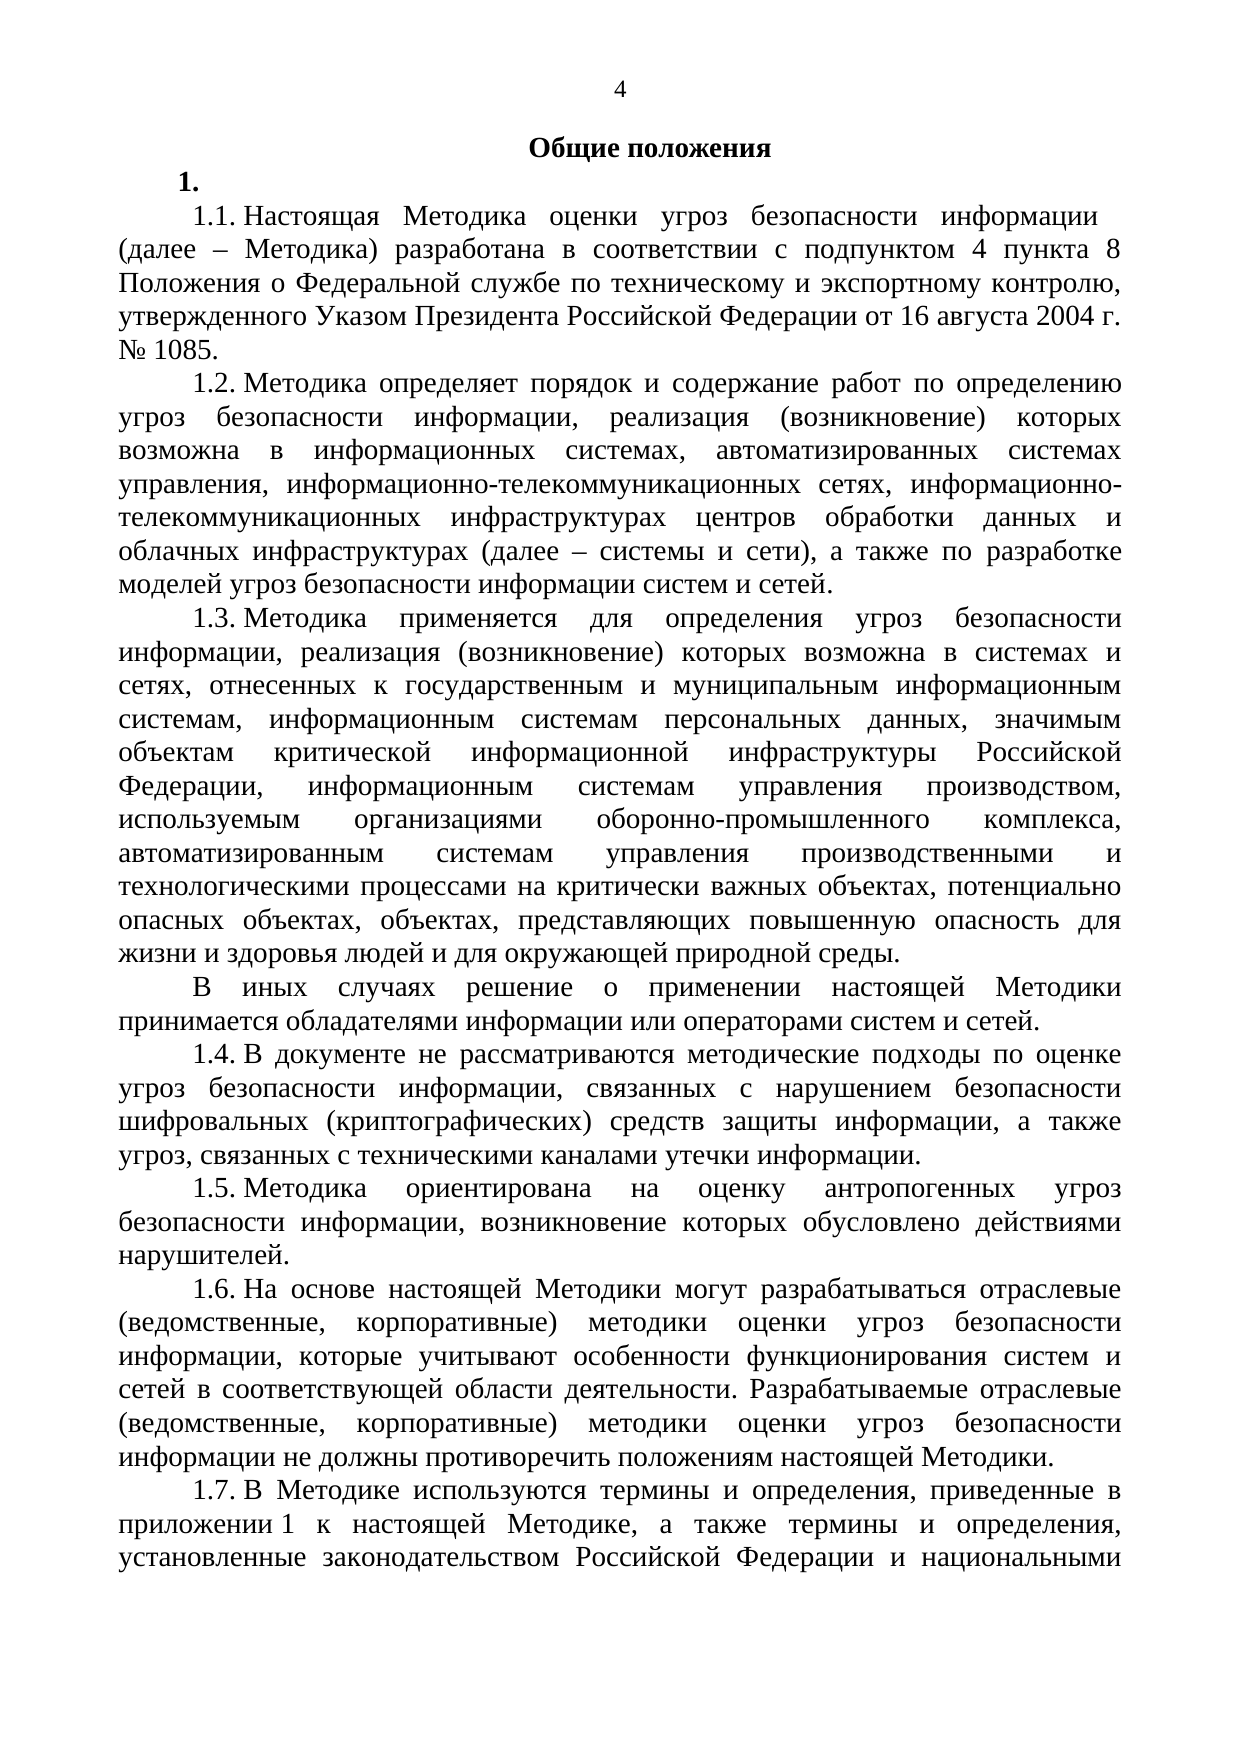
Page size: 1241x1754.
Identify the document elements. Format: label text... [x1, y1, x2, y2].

text 1.5. Методика ориентирована на оценку антропогенных угроз безопасности информации, возникновение которых обусловлено действиями нарушителей. [118, 1170, 1122, 1271]
text 1.2. Методика определяет порядок и содержание работ по определению угроз безопасности информации, реализация (возникновение) которых возможна в информационных системах, автоматизированных системах управления, информационно-телекоммуникационных сетях, информационно-телекоммуникационных инфраструктурах центров обработки данных и облачных инфраструктурах (далее – системы и сети), а также по разработке моделей угроз безопасности информации систем и сетей. [118, 365, 1122, 600]
text 1.3. Методика применяется для определения угроз безопасности информации, реализация (возникновение) которых возможна в системах и сетях, отнесенных к государственным и муниципальным информационным системам, информационным системам персональных данных, значимым объектам критической информационной инфраструктуры Российской Федерации, информационным системам управления производством, используемым организациями оборонно-промышленного комплекса, автоматизированным системам управления производственными и технологическими процессами на критически важных объектах, потенциально опасных объектах, объектах, представляющих повышенную опасность для жизни и здоровья людей и для окружающей природной среды. [118, 600, 1122, 969]
text В иных случаях решение о применении настоящей Методики принимается обладателями информации или операторами систем и сетей. [118, 969, 1122, 1036]
subtitle Общие положения [177, 131, 1122, 164]
text 1.1. Настоящая Методика оценки угроз безопасности информации (далее – Методика) разработана в соответствии с подпунктом 4 пункта 8 Положения о Федеральной службе по техническому и экспортному контролю, утвержденного Указом Президента Российской Федерации от 16 августа 2004 г. № 1085. [118, 198, 1122, 365]
text 1.6. На основе настоящей Методики могут разрабатываться отраслевые (ведомственные, корпоративные) методики оценки угроз безопасности информации, которые учитывают особенности функционирования систем и сетей в соответствующей области деятельности. Разрабатываемые отраслевые (ведомственные, корпоративные) методики оценки угроз безопасности информации не должны противоречить положениям настоящей Методики. [118, 1271, 1122, 1472]
text 1.7. В Методике используются термины и определения, приведенные в приложении 1 к настоящей Методике, а также термины и определения, установленные законодательством Российской Федерации и национальными [118, 1472, 1122, 1573]
text 1.4. В документе не рассматриваются методические подходы по оценке угроз безопасности информации, связанных с нарушением безопасности шифровальных (криптографических) средств защиты информации, а также угроз, связанных с техническими каналами утечки информации. [118, 1036, 1122, 1170]
